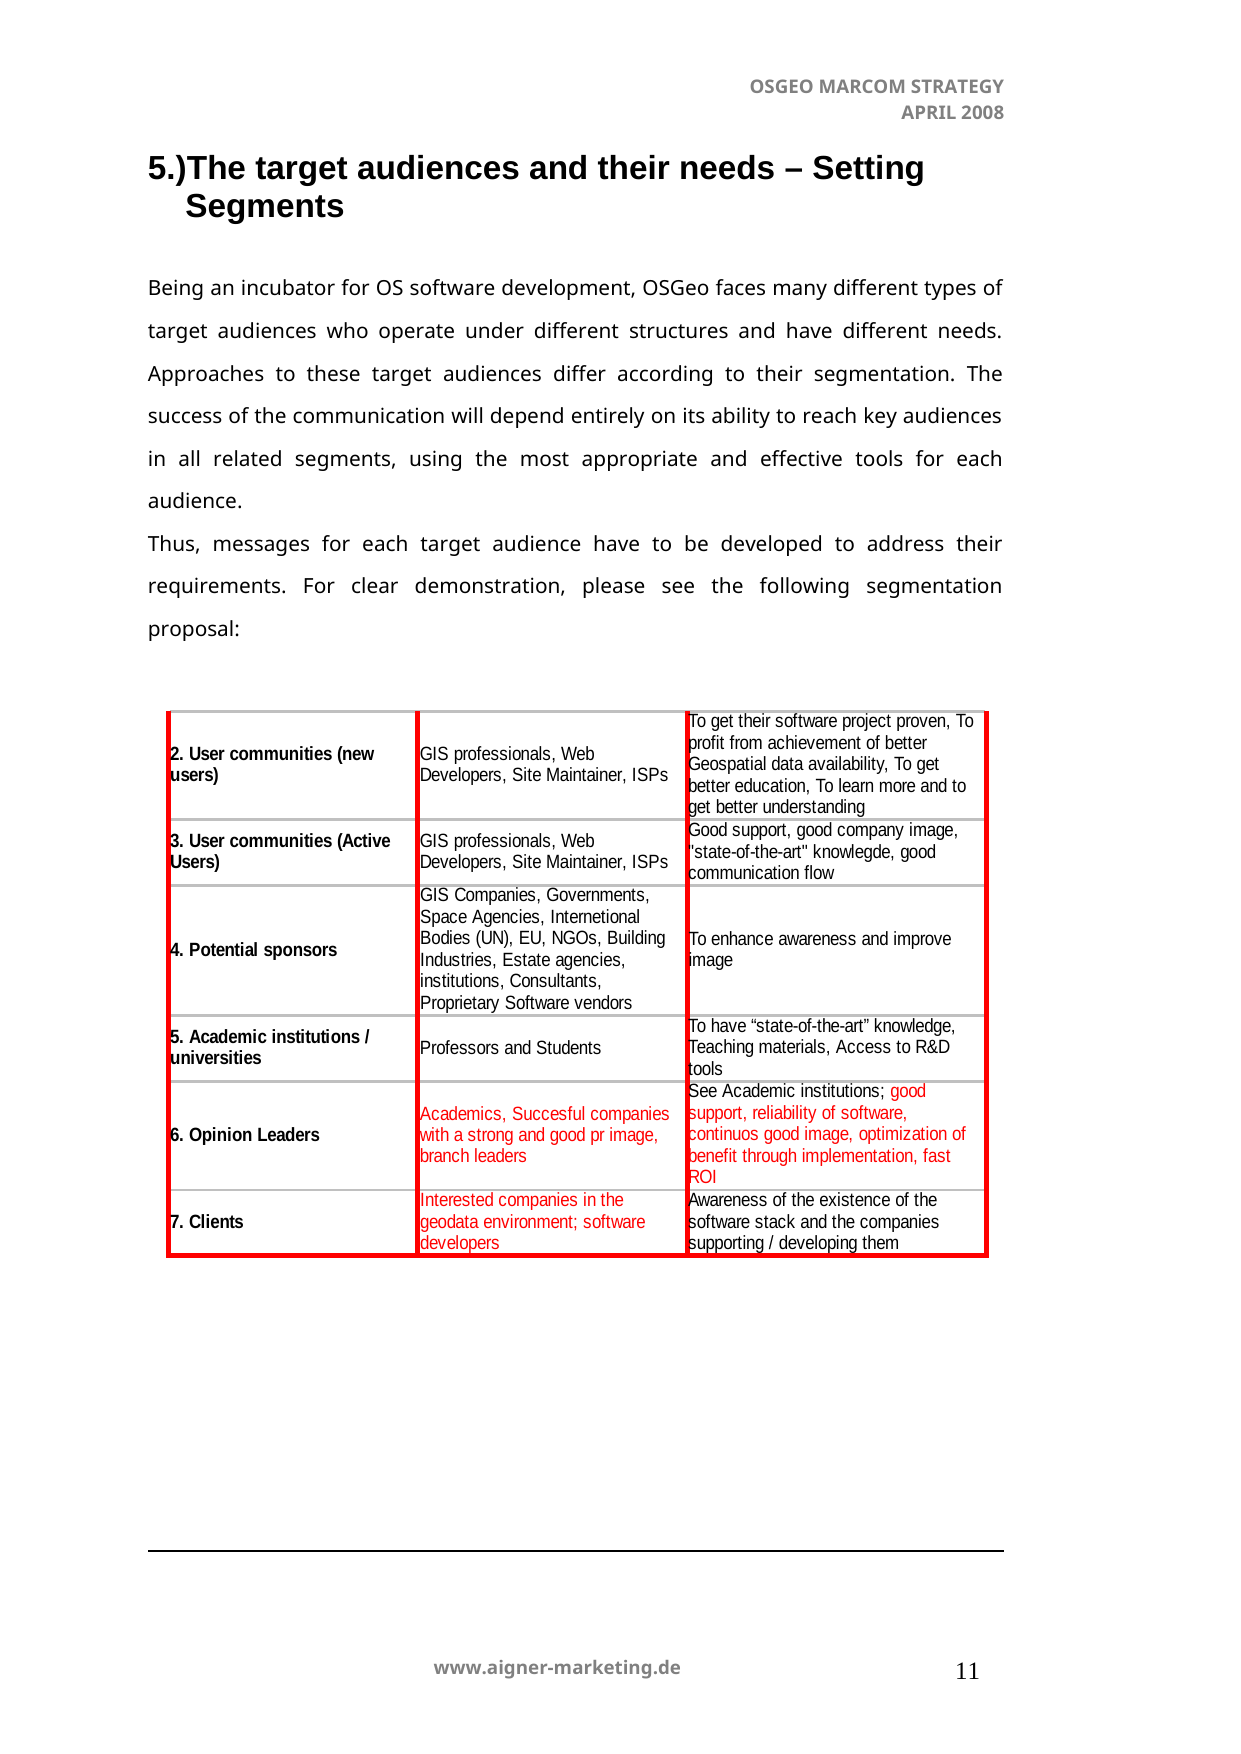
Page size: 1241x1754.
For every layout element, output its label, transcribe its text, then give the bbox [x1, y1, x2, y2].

subtitle The target audiences and their needs – Setting Segments [148, 148, 1004, 224]
text Thus, messages for each target audience have to be developed to address their requirements. For clear demonstration, please see the following segmentation proposal: [148, 529, 1004, 643]
text Being an incubator for OS software development, OSGeo faces many different types of target audiences who operate under different structures and have different needs. Approaches to these target audiences differ according to their segmentation. The success of the communication will depend entirely on its ability to reach key audiences in all related segments, using the most appropriate and effective tools for each audience. [148, 273, 1004, 515]
